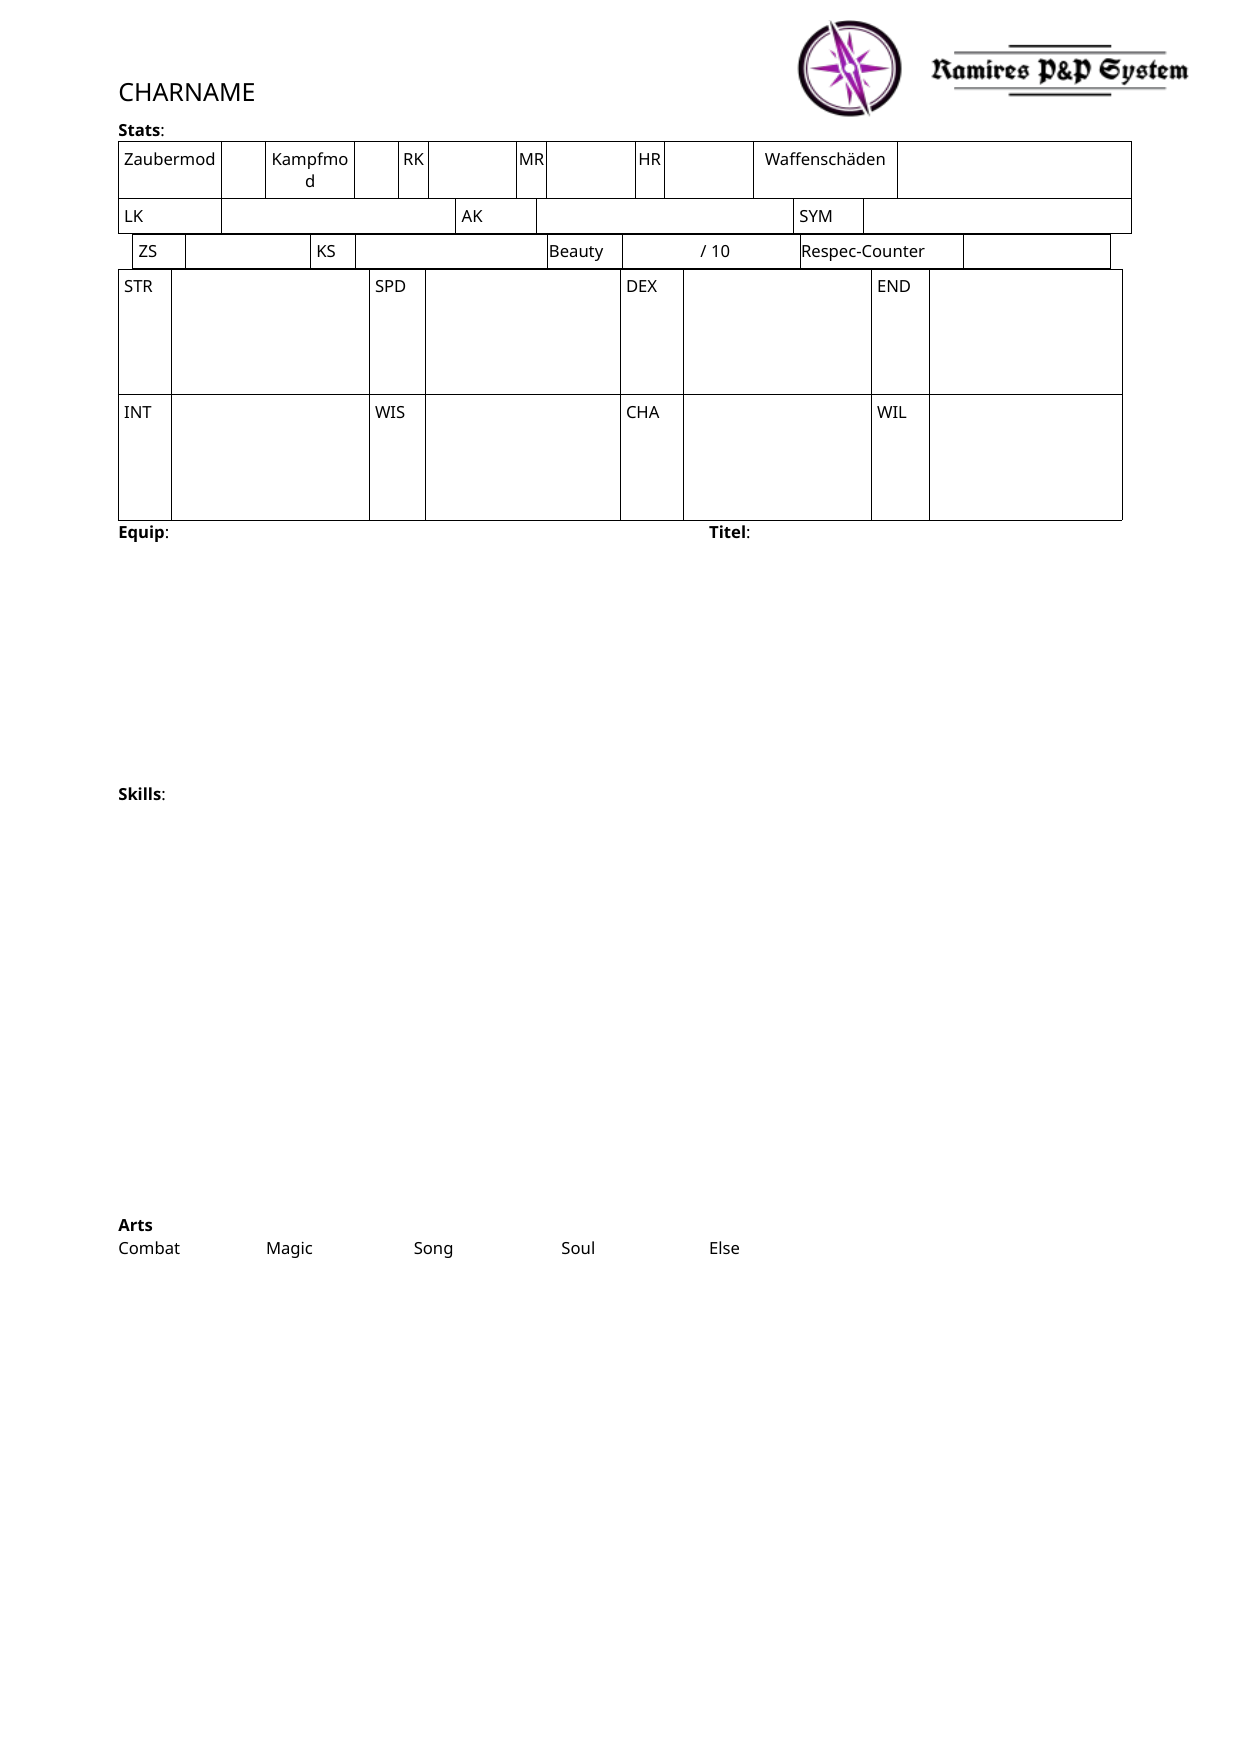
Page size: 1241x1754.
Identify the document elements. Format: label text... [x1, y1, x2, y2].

table_header [429, 142, 516, 198]
table_header [355, 142, 398, 198]
table_cell INT [119, 395, 171, 520]
table_header [930, 270, 1122, 394]
table_header Kampfmod [266, 142, 354, 198]
table_cell LK [119, 199, 221, 233]
table_header SPD [370, 270, 425, 394]
table_header Respec-Counter [801, 235, 963, 268]
table_header END [872, 270, 929, 394]
table_header RK [399, 142, 428, 198]
table_header [356, 235, 547, 268]
table_cell [537, 199, 793, 233]
table_header [426, 270, 620, 394]
table_cell [684, 395, 871, 520]
table_cell [172, 395, 369, 520]
table_header HR [636, 142, 664, 198]
table_header [684, 270, 871, 394]
table_header / 10 [623, 235, 800, 268]
table_cell [864, 199, 1131, 233]
table_header KS [311, 235, 355, 268]
table_header [172, 270, 369, 394]
table_header [547, 142, 635, 198]
table_header Zaubermod [119, 142, 221, 198]
text Combat Magic Song Soul Else [118, 1237, 1122, 1259]
table_header [186, 235, 310, 268]
table_cell AK [456, 199, 536, 233]
table_cell SYM [794, 199, 863, 233]
table_header Waffenschäden [754, 142, 897, 198]
text Skills: [118, 782, 1122, 805]
table_header [898, 142, 1131, 198]
table_cell CHA [621, 395, 683, 520]
table_header ZS [133, 235, 185, 268]
table_header MR [517, 142, 546, 198]
text Arts [118, 1214, 1122, 1237]
table_cell [222, 199, 455, 233]
text Equip: Titel: [118, 521, 1122, 543]
table_cell WIL [872, 395, 929, 520]
table_header [222, 142, 265, 198]
table_header DEX [621, 270, 683, 394]
table_header STR [119, 270, 171, 394]
table_cell WIS [370, 395, 425, 520]
table_cell [426, 395, 620, 520]
table_header [964, 235, 1110, 268]
table_header Beauty [548, 235, 622, 268]
table_cell [930, 395, 1122, 520]
text Stats: [118, 118, 1122, 141]
table_header [665, 142, 753, 198]
